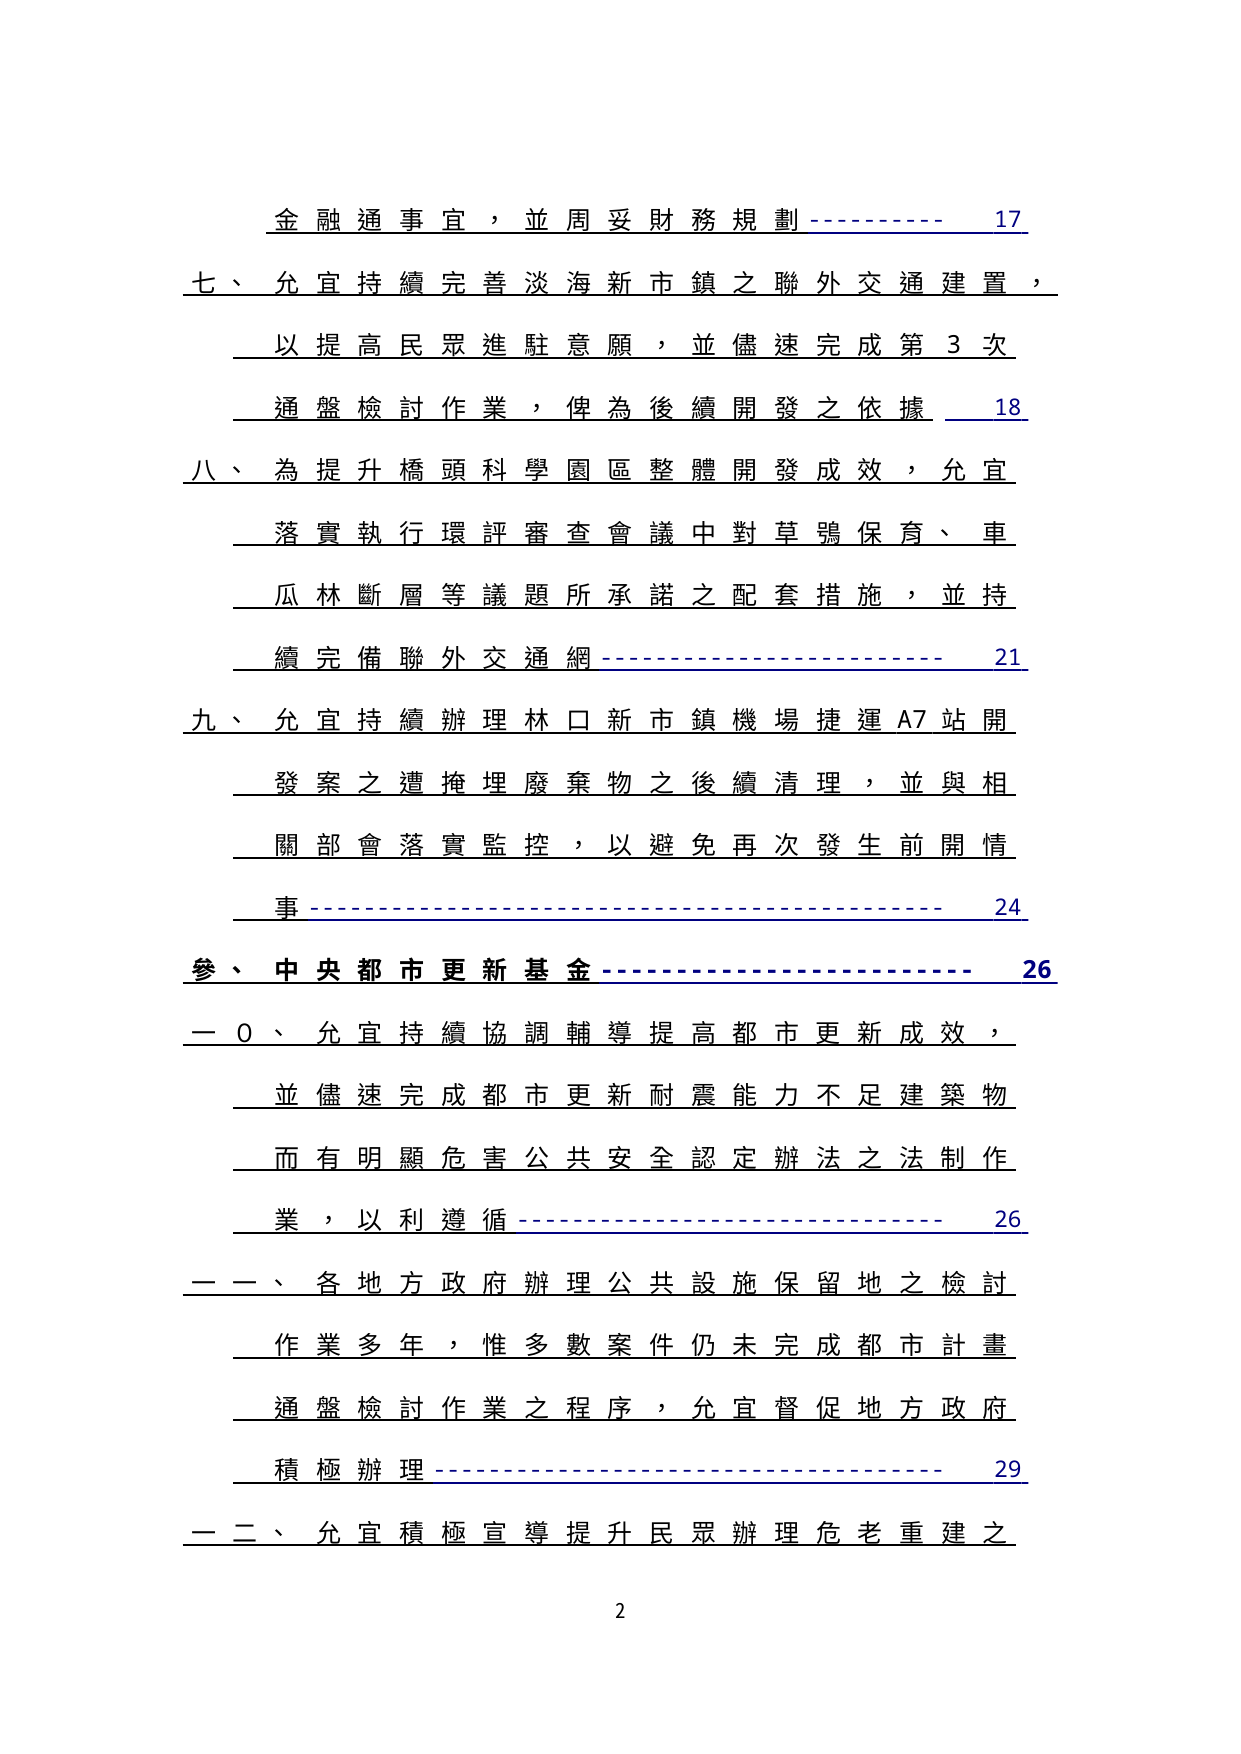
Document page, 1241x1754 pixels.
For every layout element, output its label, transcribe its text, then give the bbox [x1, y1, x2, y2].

text 參、中央都市更新基金 26 [183, 927, 1058, 982]
text [183, 984, 1058, 990]
text 九、允宜持續辦理林口新市鎮機場捷運A7站開發案之遭掩埋廢棄物之後續清理，並與相關部會落實監控，以避免再次發生前開情事 24 [183, 677, 1028, 927]
text 一０、允宜持續協調輔導提高都市更新成效，並儘速完成都市更新耐震能力不足建築物而有明顯危害公共安全認定辦法之法制作業，以利遵循 26 [183, 990, 1028, 1240]
text 一一、各地方政府辦理公共設施保留地之檢討作業多年，惟多數案件仍未完成都市計畫通盤檢討作業之程序，允宜督促地方政府積極辦理 29 [183, 1240, 1028, 1490]
text 八、為提升橋頭科學園區整體開發成效，允宜落實執行環評審查會議中對草鴞保育、車瓜林斷層等議題所承諾之配套措施，並持續完備聯外交通網 21 [183, 427, 1028, 677]
text 金融通事宜，並周妥財務規劃 17 [183, 177, 1028, 240]
text 七、允宜持續完善淡海新市鎮之聯外交通建置，以提高民眾進駐意願，並儘速完成第3次通盤檢討作業，俾為後續開發之依據 18 [183, 240, 1028, 294]
text 一二、允宜積極宣導提升民眾辦理危老重建之 [183, 1490, 1028, 1552]
text 七、允宜持續完善淡海新市鎮之聯外交通建置，以提高民眾進駐意願，並儘速完成第3次通盤檢討作業，俾為後續開發之依據 18 [183, 296, 1028, 427]
